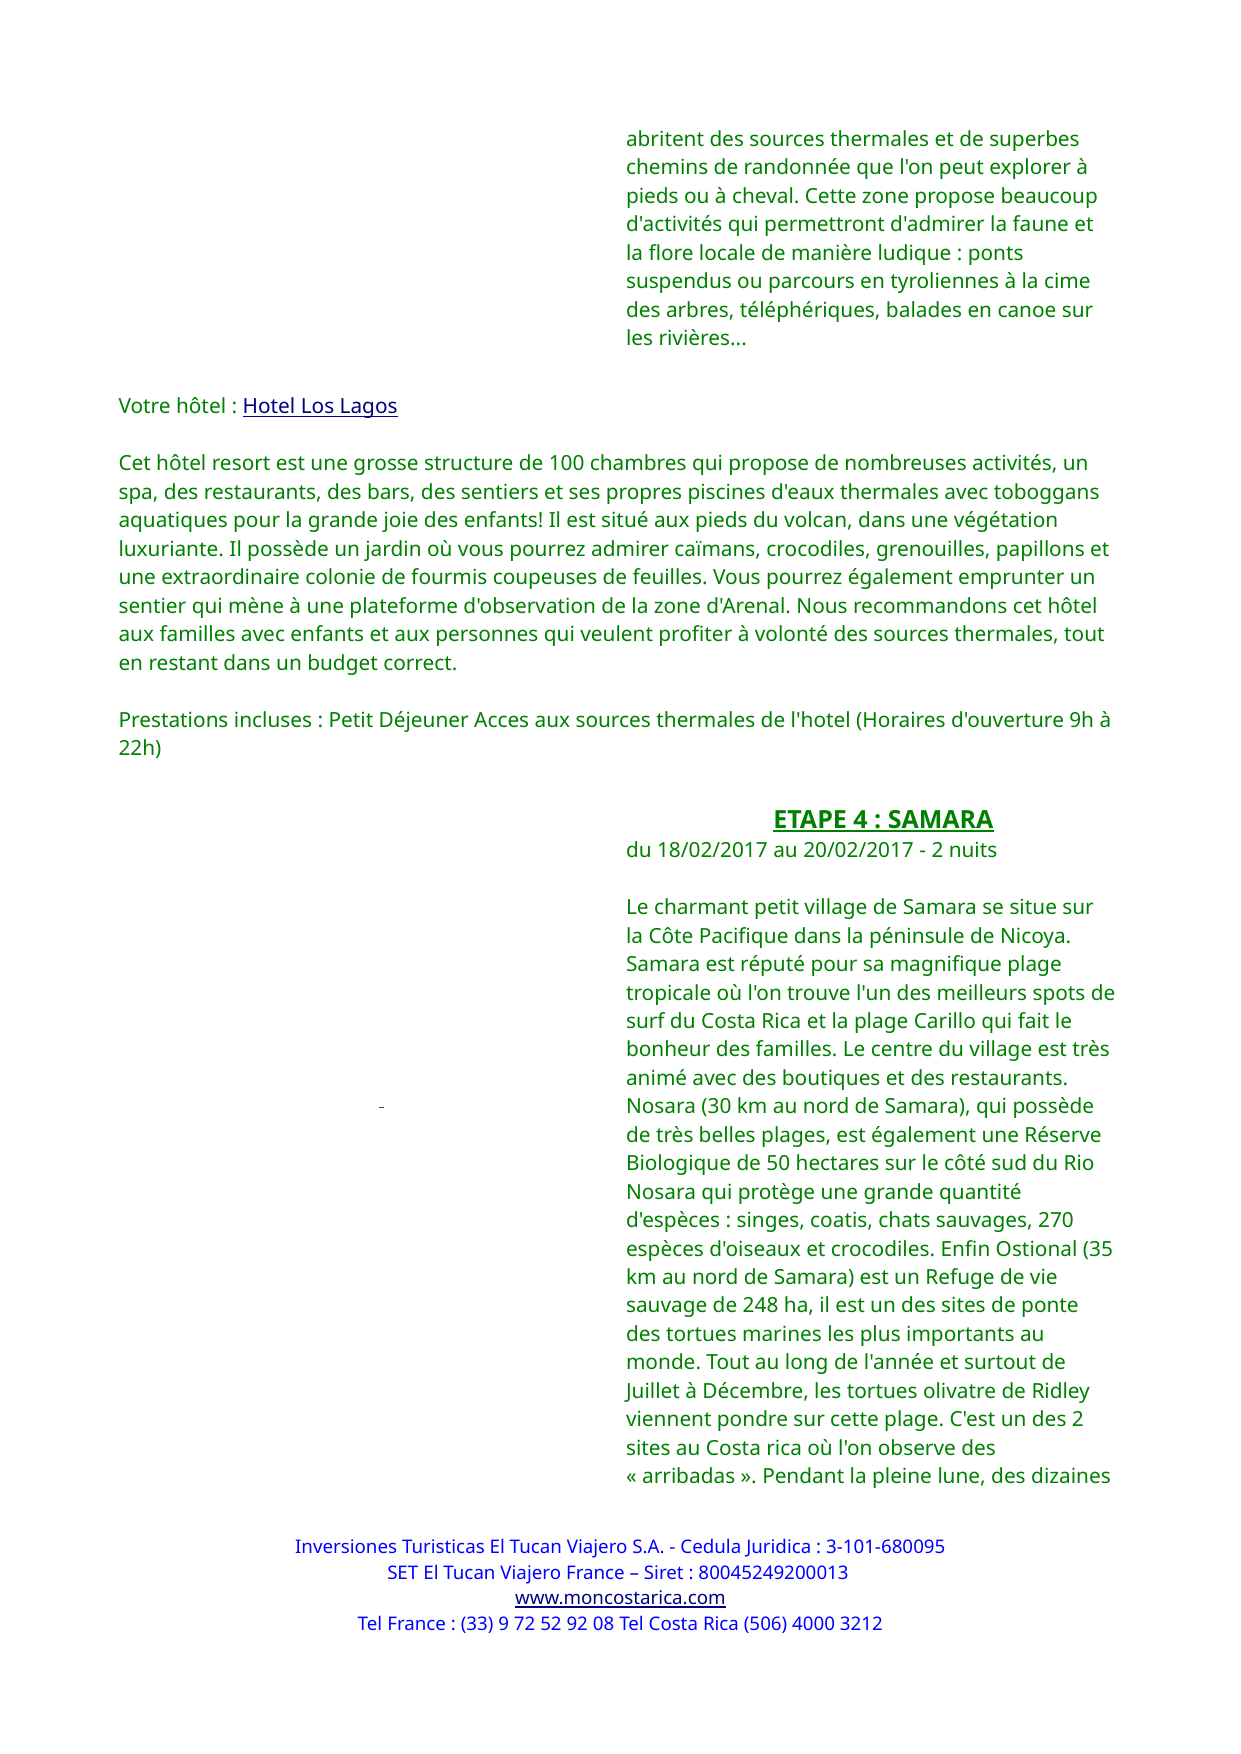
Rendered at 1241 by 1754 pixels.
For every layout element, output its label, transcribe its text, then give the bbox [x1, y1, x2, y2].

text Votre hôtel : Hotel Los Lagos [118, 391, 1122, 420]
table_header [118, 118, 620, 357]
table_header abritent des sources thermales et de superbes chemins de randonnée que l'on peut explorer à pieds ou à cheval. Cette zone propose beaucoup d'activités qui permettront d'admirer la faune et la flore locale de manière ludique : ponts suspendus ou parcours en tyroliennes à la cime des arbres, téléphériques, balades en canoe sur les rivières... [620, 118, 1122, 357]
text Prestations incluses : Petit Déjeuner Acces aux sources thermales de l'hotel (Horaires d'ouverture 9h à 22h) [118, 705, 1122, 762]
text Cet hôtel resort est une grosse structure de 100 chambres qui propose de nombreuses activités, un spa, des restaurants, des bars, des sentiers et ses propres piscines d'eaux thermales avec toboggans aquatiques pour la grande joie des enfants! Il est situé aux pieds du volcan, dans une végétation luxuriante. Il possède un jardin où vous pourrez admirer caïmans, crocodiles, grenouilles, papillons et une extraordinaire colonie de fourmis coupeuses de feuilles. Vous pourrez également emprunter un sentier qui mène à une plateforme d'observation de la zone d'Arenal. Nous recommandons cet hôtel aux familles avec enfants et aux personnes qui veulent profiter à volonté des sources thermales, tout en restant dans un budget correct. [118, 448, 1122, 676]
table_header ETAPE 4 : SAMARA du 18/02/2017 au 20/02/2017 - 2 nuits Le charmant petit village de Samara se situe sur la Côte Pacifique dans la péninsule de Nicoya. Samara est réputé pour sa magnifique plage tropicale où l'on trouve l'un des meilleurs spots de surf du Costa Rica et la plage Carillo qui fait le bonheur des familles. Le centre du village est très animé avec des boutiques et des restaurants. Nosara (30 km au nord de Samara), qui possède de très belles plages, est également une Réserve Biologique de 50 hectares sur le côté sud du Rio Nosara qui protège une grande quantité d'espèces : singes, coatis, chats sauvages, 270 espèces d'oiseaux et crocodiles. Enfin Ostional (35 km au nord de Samara) est un Refuge de vie sauvage de 248 ha, il est un des sites de ponte des tortues marines les plus importants au monde. Tout au long de l'année et surtout de Juillet à Décembre, les tortues olivatre de Ridley viennent pondre sur cette plage. C'est un des 2 sites au Costa rica où l'on observe des « arribadas ». Pendant la pleine lune, des dizaines [620, 796, 1122, 1495]
table_header [118, 796, 620, 1495]
